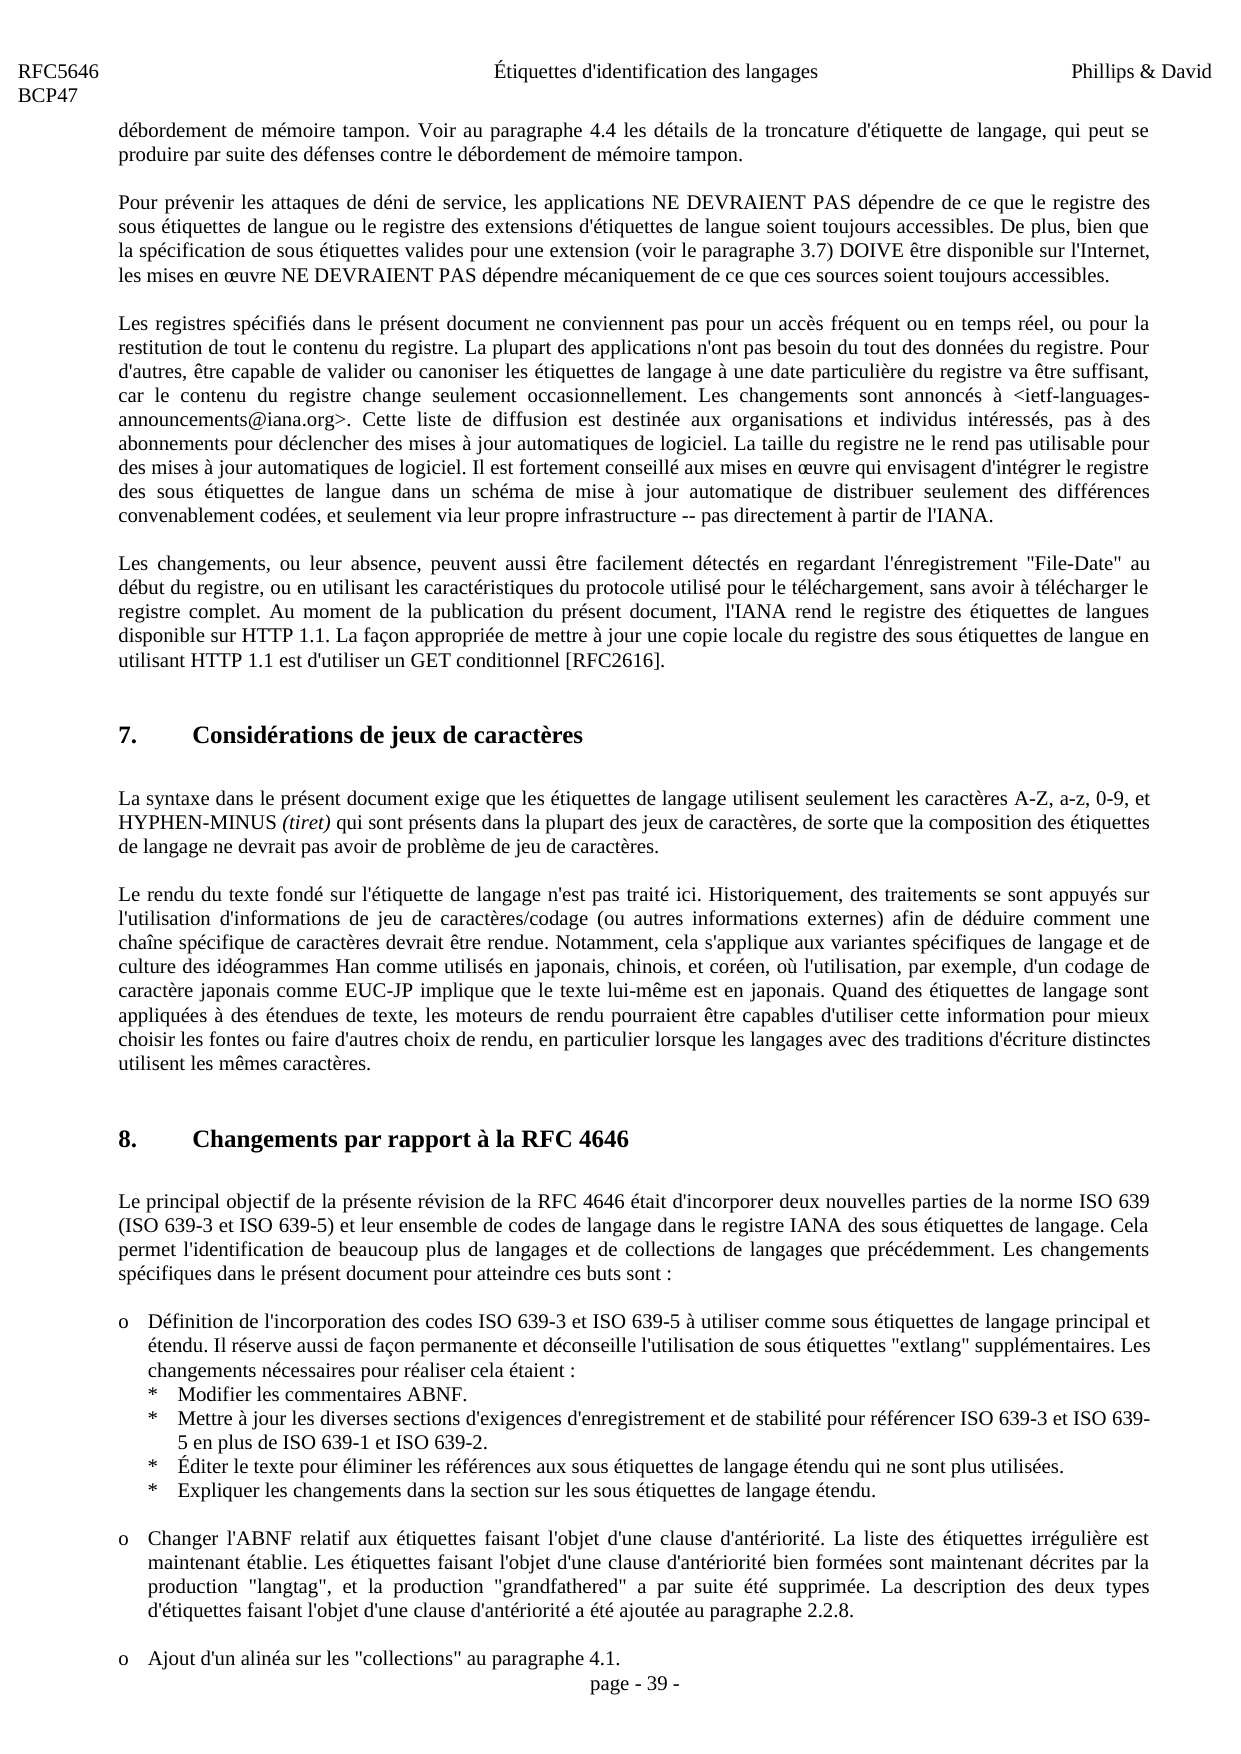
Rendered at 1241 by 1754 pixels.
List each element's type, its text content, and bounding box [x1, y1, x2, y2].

text Le rendu du texte fondé sur l'étiquette de langage n'est pas traité ici. Historiquement, des traitements se sont appuyés sur l'utilisation d'informations de jeu de caractères/codage (ou autres informations externes) afin de déduire comment une chaîne spécifique de caractères devrait être rendue. Notamment, cela s'applique aux variantes spécifiques de langage et de culture des idéogrammes Han comme utilisés en japonais, chinois, et coréen, où l'utilisation, par exemple, d'un codage de caractère japonais comme EUC-JP implique que le texte lui-même est en japonais. Quand des étiquettes de langage sont appliquées à des étendues de texte, les moteurs de rendu pourraient être capables d'utiliser cette information pour mieux choisir les fontes ou faire d'autres choix de rendu, en particulier lorsque les langages avec des traditions d'écriture distinctes utilisent les mêmes caractères. [118, 882, 1152, 1075]
text Le principal objectif de la présente révision de la RFC 4646 était d'incorporer deux nouvelles parties de la norme ISO 639 (ISO 639-3 et ISO 639-5) et leur ensemble de codes de langage dans le registre IANA des sous étiquettes de langage. Cela permet l'identification de beaucoup plus de langages et de collections de langages que précédemment. Les changements spécifiques dans le présent document pour atteindre ces buts sont : [118, 1189, 1152, 1285]
text o Définition de l'incorporation des codes ISO 639-3 et ISO 639-5 à utiliser comme sous étiquettes de langage principal et étendu. Il réserve aussi de façon permanente et déconseille l'utilisation de sous étiquettes "extlang" supplémentaires. Les changements nécessaires pour réaliser cela étaient : [118, 1309, 1152, 1382]
text o Changer l'ABNF relatif aux étiquettes faisant l'objet d'une clause d'antériorité. La liste des étiquettes irrégulière est maintenant établie. Les étiquettes faisant l'objet d'une clause d'antériorité bien formées sont maintenant décrites par la production "langtag", et la production "grandfathered" a par suite été supprimée. La description des deux types d'étiquettes faisant l'objet d'une clause d'antériorité a été ajoutée au paragraphe 2.2.8. [118, 1526, 1152, 1622]
text Les registres spécifiés dans le présent document ne conviennent pas pour un accès fréquent ou en temps réel, ou pour la restitution de tout le contenu du registre. La plupart des applications n'ont pas besoin du tout des données du registre. Pour d'autres, être capable de valider ou canoniser les étiquettes de langage à une date particulière du registre va être suffisant, car le contenu du registre change seulement occasionnellement. Les changements sont annoncés à <ietf-languages-announcements@iana.org>. Cette liste de diffusion est destinée aux organisations et individus intéressés, pas à des abonnements pour déclencher des mises à jour automatiques de logiciel. La taille du registre ne le rend pas utilisable pour des mises à jour automatiques de logiciel. Il est fortement conseillé aux mises en œuvre qui envisagent d'intégrer le registre des sous étiquettes de langue dans un schéma de mise à jour automatique de distribuer seulement des différences convenablement codées, et seulement via leur propre infrastructure -- pas directement à partir de l'IANA. [118, 311, 1152, 527]
subtitle 8. Changements par rapport à la RFC 4646 [118, 1124, 1152, 1152]
text * Expliquer les changements dans la section sur les sous étiquettes de langage étendu. [147, 1478, 1152, 1502]
text Pour prévenir les attaques de déni de service, les applications NE DEVRAIENT PAS dépendre de ce que le registre des sous étiquettes de langue ou le registre des extensions d'étiquettes de langue soient toujours accessibles. De plus, bien que la spécification de sous étiquettes valides pour une extension (voir le paragraphe 3.7) DOIVE être disponible sur l'Internet, les mises en œuvre NE DEVRAIENT PAS dépendre mécaniquement de ce que ces sources soient toujours accessibles. [118, 190, 1152, 287]
text * Mettre à jour les diverses sections d'exigences d'enregistrement et de stabilité pour référencer ISO 639-3 et ISO 639-5 en plus de ISO 639-1 et ISO 639-2. [147, 1406, 1152, 1454]
text La syntaxe dans le présent document exige que les étiquettes de langage utilisent seulement les caractères A-Z, a-z, 0-9, et HYPHEN-MINUS (tiret) qui sont présents dans la plupart des jeux de caractères, de sorte que la composition des étiquettes de langage ne devrait pas avoir de problème de jeu de caractères. [118, 786, 1152, 858]
subtitle 7. Considérations de jeux de caractères [118, 721, 1152, 749]
text Les changements, ou leur absence, peuvent aussi être facilement détectés en regardant l'énregistrement "File-Date" au début du registre, ou en utilisant les caractéristiques du protocole utilisé pour le téléchargement, sans avoir à télécharger le registre complet. Au moment de la publication du présent document, l'IANA rend le registre des étiquettes de langues disponible sur HTTP 1.1. La façon appropriée de mettre à jour une copie locale du registre des sous étiquettes de langue en utilisant HTTP 1.1 est d'utiliser un GET conditionnel [RFC2616]. [118, 551, 1152, 672]
text o Ajout d'un alinéa sur les "collections" au paragraphe 4.1. [118, 1646, 1152, 1670]
text débordement de mémoire tampon. Voir au paragraphe 4.4 les détails de la troncature d'étiquette de langage, qui peut se produire par suite des défenses contre le débordement de mémoire tampon. [118, 118, 1152, 166]
text * Éditer le texte pour éliminer les références aux sous étiquettes de langage étendu qui ne sont plus utilisées. [147, 1454, 1152, 1478]
text * Modifier les commentaires ABNF. [147, 1382, 1152, 1406]
